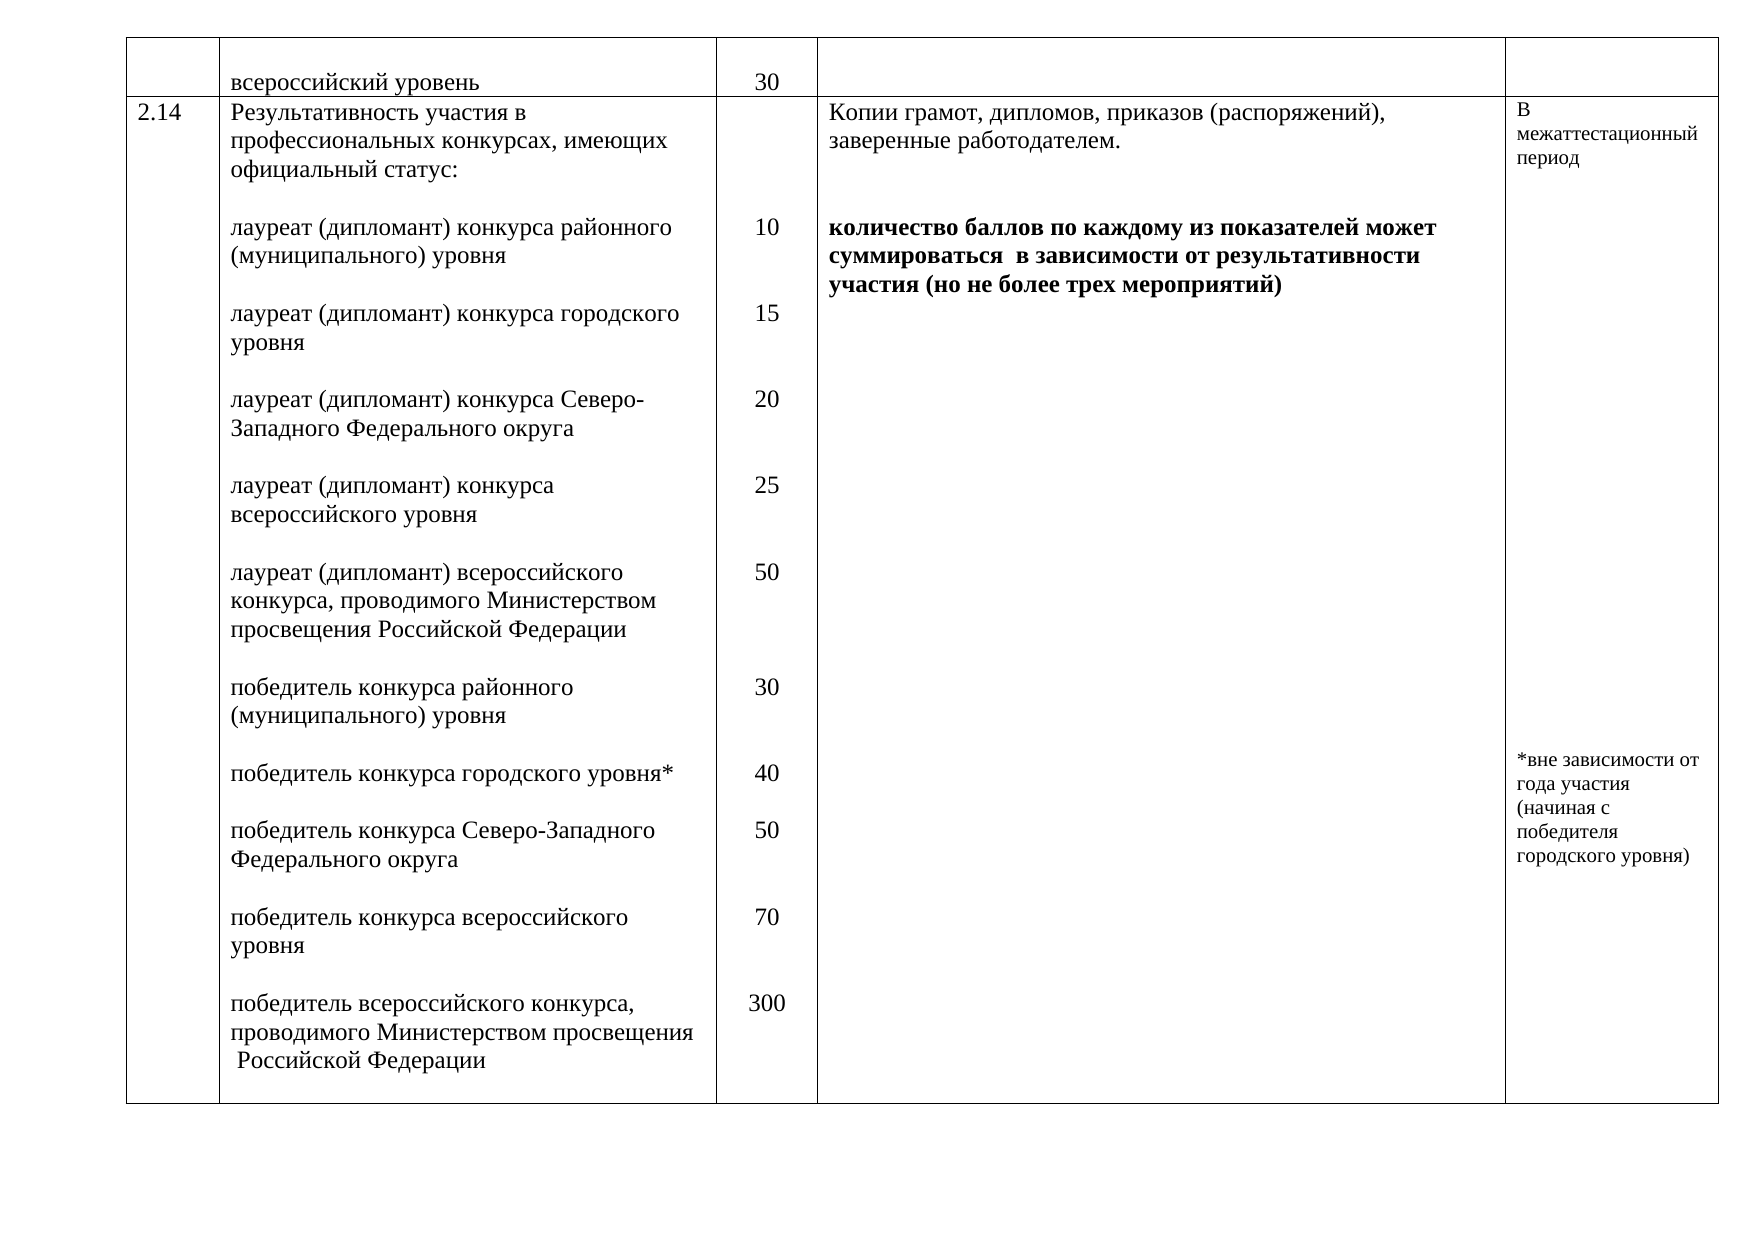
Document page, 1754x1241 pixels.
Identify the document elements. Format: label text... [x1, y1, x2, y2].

table_cell В межаттестационный период *вне зависимости от года участия (начиная с победителя городского уровня) [1506, 97, 1718, 1103]
table_cell [127, 38, 219, 96]
table_cell Результативность участия в профессиональных конкурсах, имеющих официальный статус: лауреат (дипломант) конкурса районного (муниципального) уровня лауреат (дипломант) конкурса городского уровня лауреат (дипломант) конкурса Северо-Западного Федерального округа лауреат (дипломант) конкурса всероссийского уровня лауреат (дипломант) всероссийского конкурса, проводимого Министерством просвещения Российской Федерации победитель конкурса районного (муниципального) уровня победитель конкурса городского уровня* победитель конкурса Северо-Западного Федерального округа победитель конкурса всероссийского уровня победитель всероссийского конкурса, проводимого Министерством просвещения Российской Федерации [220, 97, 716, 1103]
table_cell 30 [717, 38, 817, 96]
table_cell Копии грамот, дипломов, приказов (распоряжений), заверенные работодателем. количество баллов по каждому из показателей может суммироваться в зависимости от результативности участия (но не более трех мероприятий) [818, 97, 1505, 1103]
table_cell 10 15 20 25 50 30 40 50 70 300 [717, 97, 817, 1103]
table_cell [1506, 38, 1718, 96]
table_cell 2.14 [127, 97, 219, 1103]
table_cell всероссийский уровень [220, 38, 716, 96]
table_cell [818, 38, 1505, 96]
